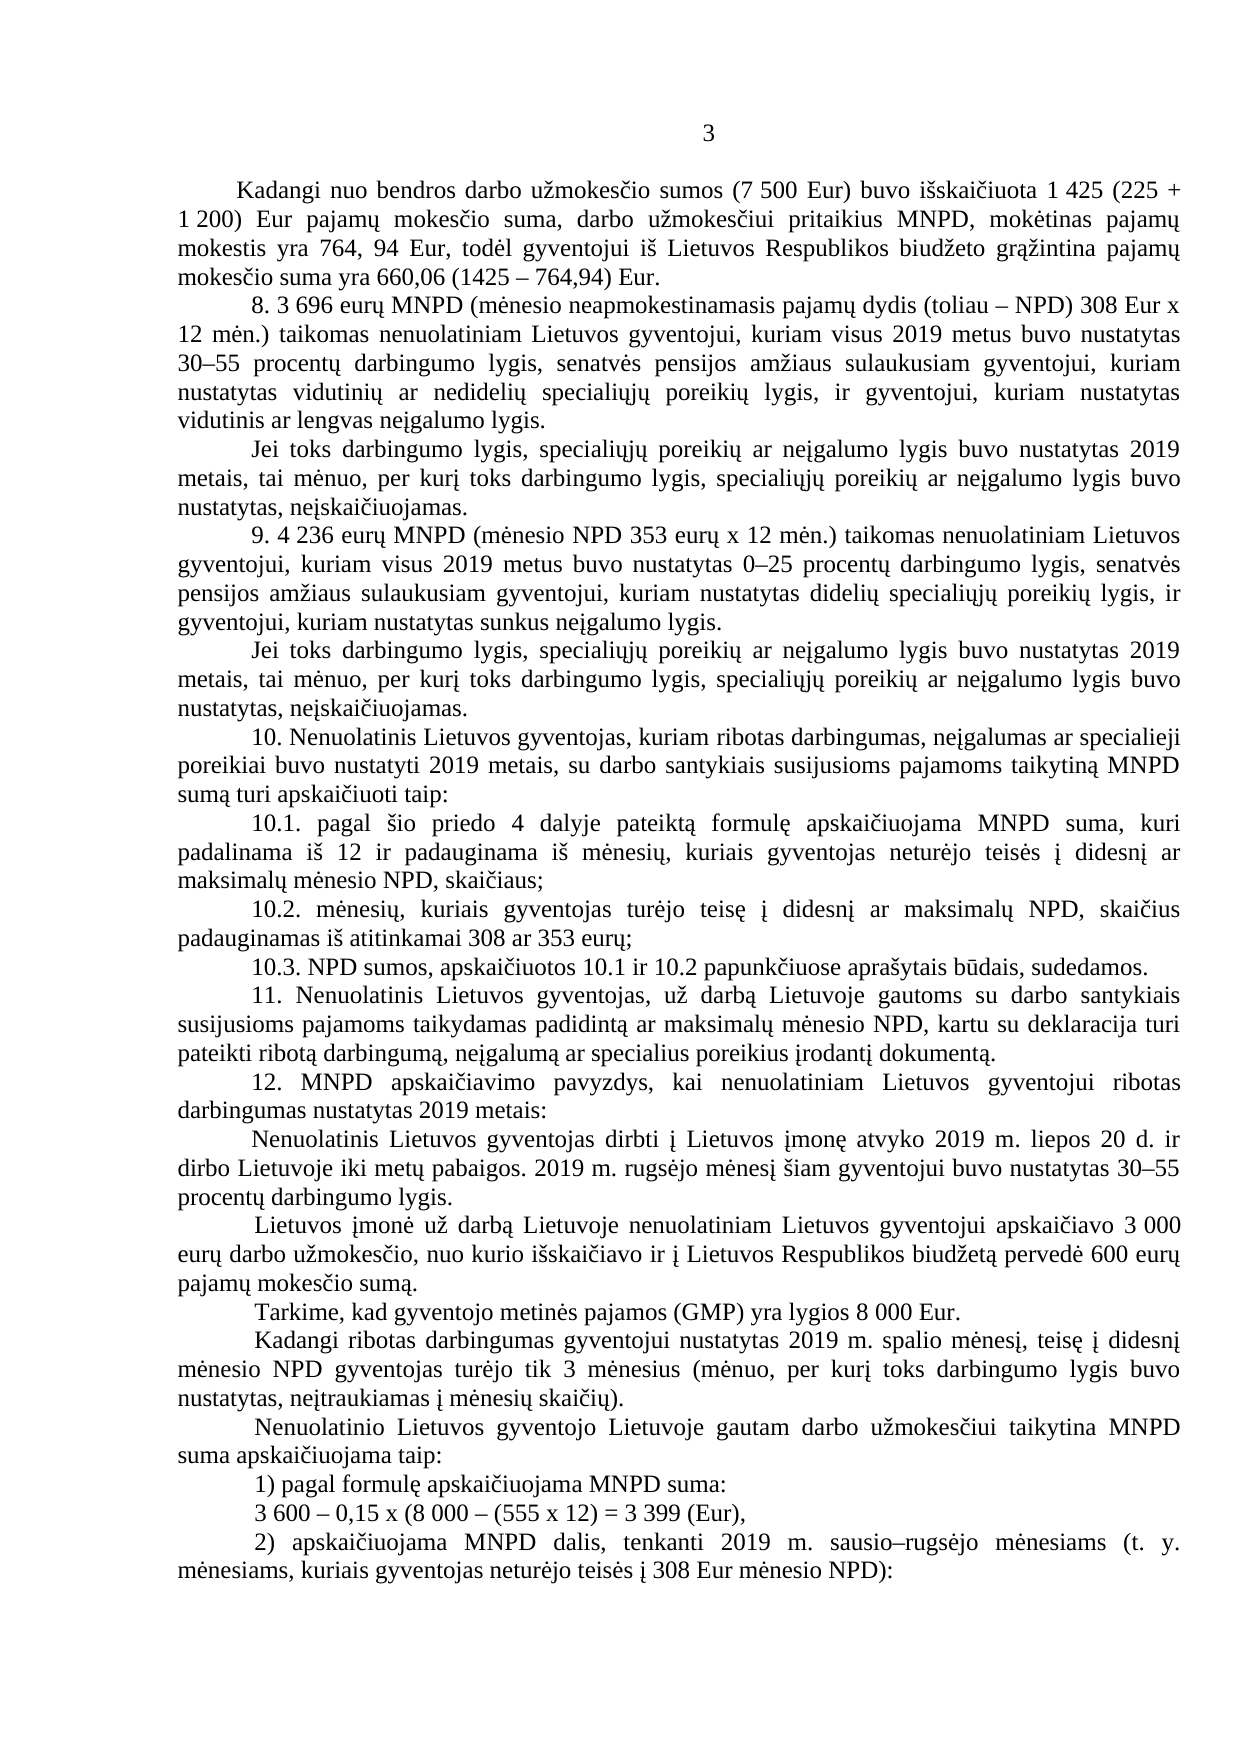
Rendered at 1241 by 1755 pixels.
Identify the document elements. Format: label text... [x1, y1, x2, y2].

text 10.3. NPD sumos, apskaičiuotos 10.1 ir 10.2 papunkčiuose aprašytais būdais, sudedamos. [177, 952, 1181, 981]
text 10.2. mėnesių, kuriais gyventojas turėjo teisę į didesnį ar maksimalų NPD, skaičius padauginamas iš atitinkamai 308 ar 353 eurų; [177, 894, 1181, 952]
text Tarkime, kad gyventojo metinės pajamos (GMP) yra lygios 8 000 Eur. [177, 1297, 1181, 1326]
text 11. Nenuolatinis Lietuvos gyventojas, už darbą Lietuvoje gautoms su darbo santykiais susijusioms pajamoms taikydamas padidintą ar maksimalų mėnesio NPD, kartu su deklaracija turi pateikti ribotą darbingumą, neįgalumą ar specialius poreikius įrodantį dokumentą. [177, 981, 1181, 1067]
text 9. 4 236 eurų MNPD (mėnesio NPD 353 eurų x 12 mėn.) taikomas nenuolatiniam Lietuvos gyventojui, kuriam visus 2019 metus buvo nustatytas 0–25 procentų darbingumo lygis, senatvės pensijos amžiaus sulaukusiam gyventojui, kuriam nustatytas didelių specialiųjų poreikių lygis, ir gyventojui, kuriam nustatytas sunkus neįgalumo lygis. [177, 521, 1181, 636]
text 2) apskaičiuojama MNPD dalis, tenkanti 2019 m. sausio–rugsėjo mėnesiams (t. y. mėnesiams, kuriais gyventojas neturėjo teisės į 308 Eur mėnesio NPD): [177, 1527, 1181, 1584]
text 12. MNPD apskaičiavimo pavyzdys, kai nenuolatiniam Lietuvos gyventojui ribotas darbingumas nustatytas 2019 metais: [177, 1067, 1181, 1124]
text Kadangi ribotas darbingumas gyventojui nustatytas 2019 m. spalio mėnesį, teisę į didesnį mėnesio NPD gyventojas turėjo tik 3 mėnesius (mėnuo, per kurį toks darbingumo lygis buvo nustatytas, neįtraukiamas į mėnesių skaičių). [177, 1326, 1181, 1412]
text 3 600 – 0,15 x (8 000 – (555 x 12) = 3 399 (Eur), [177, 1498, 1181, 1527]
text Kadangi nuo bendros darbo užmokesčio sumos (7 500 Eur) buvo išskaičiuota 1 425 (225 + 1 200) Eur pajamų mokesčio suma, darbo užmokesčiui pritaikius MNPD, mokėtinas pajamų mokestis yra 764, 94 Eur, todėl gyventojui iš Lietuvos Respublikos biudžeto grąžintina pajamų mokesčio suma yra 660,06 (1425 – 764,94) Eur. [177, 176, 1181, 291]
text Lietuvos įmonė už darbą Lietuvoje nenuolatiniam Lietuvos gyventojui apskaičiavo 3 000 eurų darbo užmokesčio, nuo kurio išskaičiavo ir į Lietuvos Respublikos biudžetą pervedė 600 eurų pajamų mokesčio sumą. [177, 1211, 1181, 1297]
text 1) pagal formulę apskaičiuojama MNPD suma: [177, 1469, 1181, 1498]
text Nenuolatinis Lietuvos gyventojas dirbti į Lietuvos įmonę atvyko 2019 m. liepos 20 d. ir dirbo Lietuvoje iki metų pabaigos. 2019 m. rugsėjo mėnesį šiam gyventojui buvo nustatytas 30–55 procentų darbingumo lygis. [177, 1124, 1181, 1211]
text 8. 3 696 eurų MNPD (mėnesio neapmokestinamasis pajamų dydis (toliau – NPD) 308 Eur x 12 mėn.) taikomas nenuolatiniam Lietuvos gyventojui, kuriam visus 2019 metus buvo nustatytas 30–55 procentų darbingumo lygis, senatvės pensijos amžiaus sulaukusiam gyventojui, kuriam nustatytas vidutinių ar nedidelių specialiųjų poreikių lygis, ir gyventojui, kuriam nustatytas vidutinis ar lengvas neįgalumo lygis. [177, 291, 1181, 434]
text 10.1. pagal šio priedo 4 dalyje pateiktą formulę apskaičiuojama MNPD suma, kuri padalinama iš 12 ir padauginama iš mėnesių, kuriais gyventojas neturėjo teisės į didesnį ar maksimalų mėnesio NPD, skaičiaus; [177, 808, 1181, 894]
text Jei toks darbingumo lygis, specialiųjų poreikių ar neįgalumo lygis buvo nustatytas 2019 metais, tai mėnuo, per kurį toks darbingumo lygis, specialiųjų poreikių ar neįgalumo lygis buvo nustatytas, neįskaičiuojamas. [177, 434, 1181, 521]
text Nenuolatinio Lietuvos gyventojo Lietuvoje gautam darbo užmokesčiui taikytina MNPD suma apskaičiuojama taip: [177, 1412, 1181, 1469]
text 10. Nenuolatinis Lietuvos gyventojas, kuriam ribotas darbingumas, neįgalumas ar specialieji poreikiai buvo nustatyti 2019 metais, su darbo santykiais susijusioms pajamoms taikytiną MNPD sumą turi apskaičiuoti taip: [177, 722, 1181, 808]
text Jei toks darbingumo lygis, specialiųjų poreikių ar neįgalumo lygis buvo nustatytas 2019 metais, tai mėnuo, per kurį toks darbingumo lygis, specialiųjų poreikių ar neįgalumo lygis buvo nustatytas, neįskaičiuojamas. [177, 636, 1181, 722]
